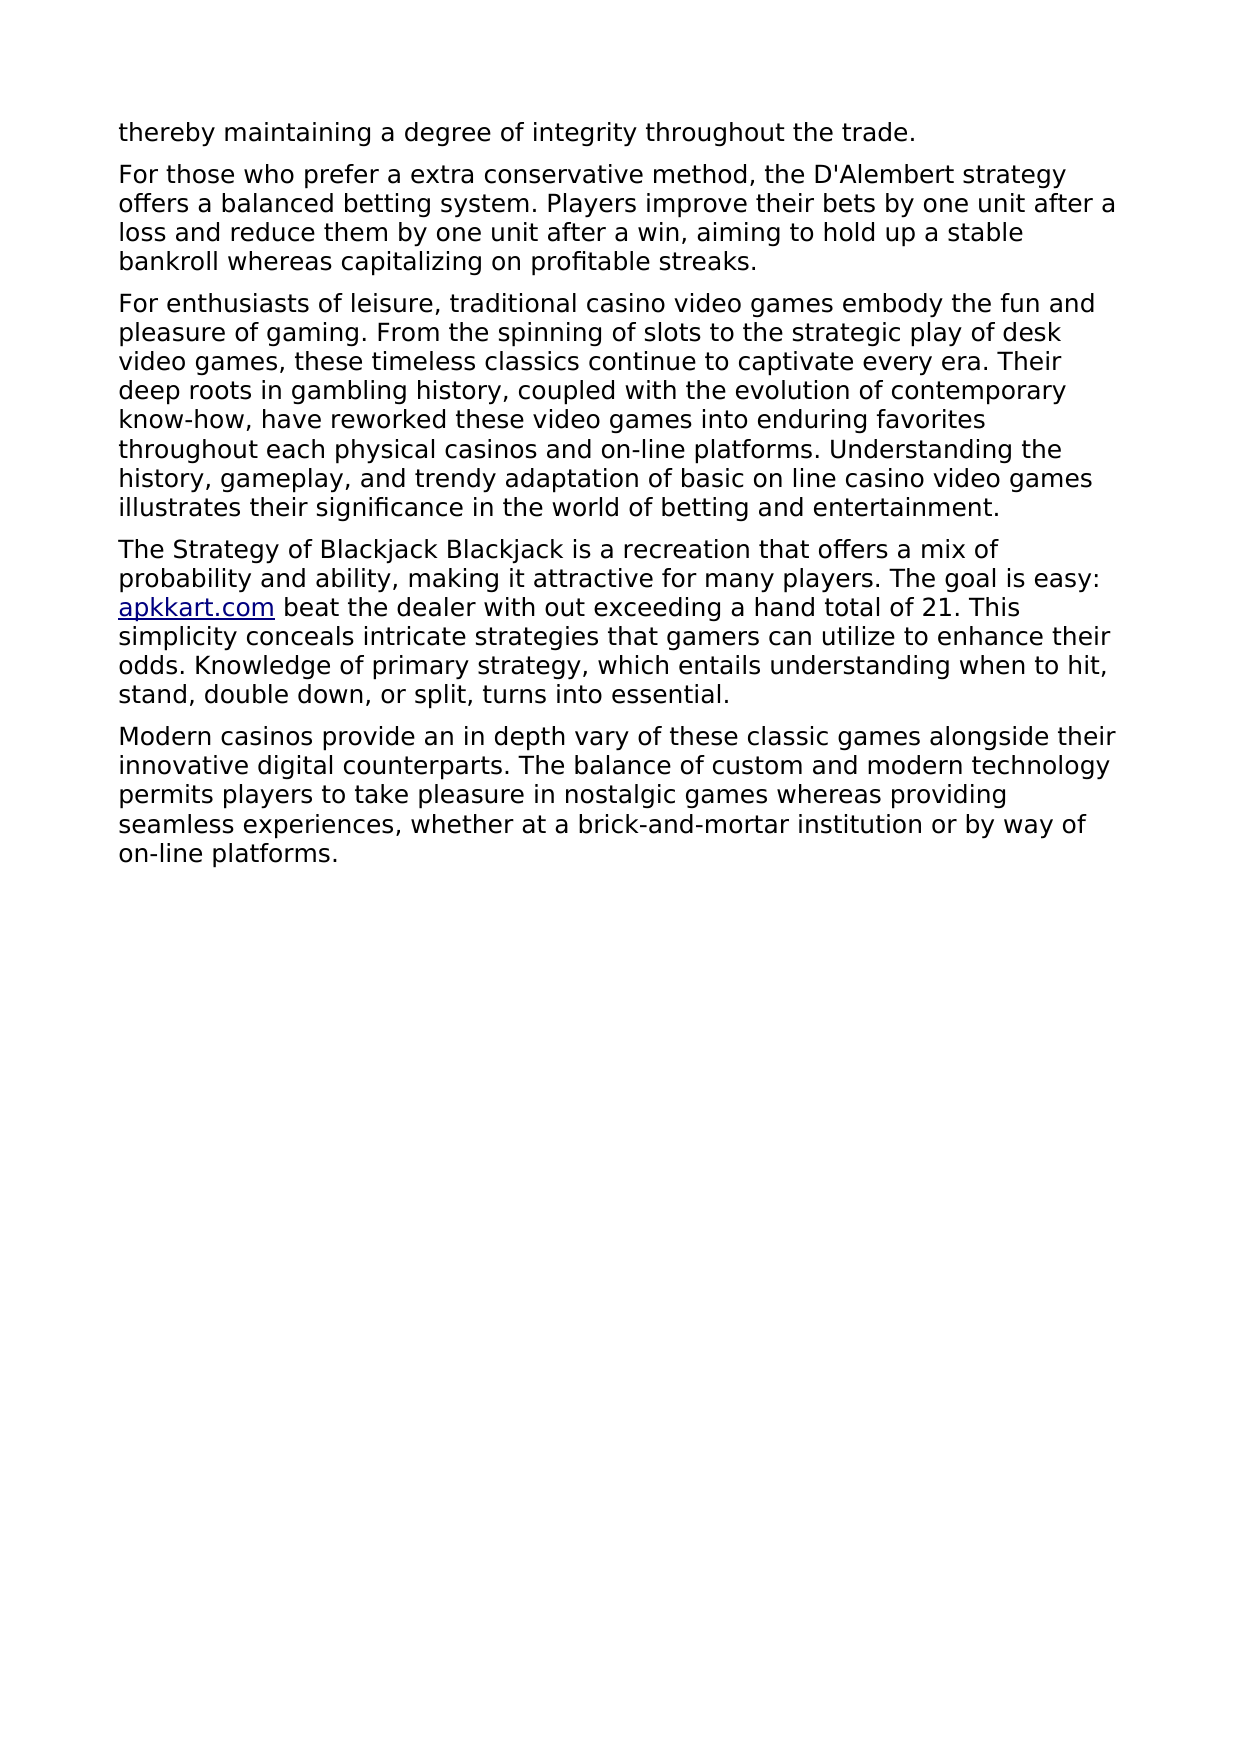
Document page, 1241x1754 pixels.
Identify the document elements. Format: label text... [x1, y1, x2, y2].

text Modern casinos provide an in depth vary of these classic games alongside their innovative digital counterparts. The balance of custom and modern technology permits players to take pleasure in nostalgic games whereas providing seamless experiences, whether at a brick-and-mortar institution or by way of on-line platforms. [118, 722, 1122, 868]
text For those who prefer a extra conservative method, the D'Alembert strategy offers a balanced betting system. Players improve their bets by one unit after a loss and reduce them by one unit after a win, aiming to hold up a stable bankroll whereas capitalizing on profitable streaks. [118, 160, 1122, 276]
text The Strategy of Blackjack Blackjack is a recreation that offers a mix of probability and ability, making it attractive for many players. The goal is easy: apkkart.com beat the dealer with out exceeding a hand total of 21. This simplicity conceals intricate strategies that gamers can utilize to enhance their odds. Knowledge of primary strategy, which entails understanding when to hit, stand, double down, or split, turns into essential. [118, 535, 1122, 710]
text For enthusiasts of leisure, traditional casino video games embody the fun and pleasure of gaming. From the spinning of slots to the strategic play of desk video games, these timeless classics continue to captivate every era. Their deep roots in gambling history, coupled with the evolution of contemporary know-how, have reworked these video games into enduring favorites throughout each physical casinos and on-line platforms. Understanding the history, gameplay, and trendy adaptation of basic on line casino video games illustrates their significance in the world of betting and entertainment. [118, 289, 1122, 522]
text thereby maintaining a degree of integrity throughout the trade. [118, 118, 1122, 147]
